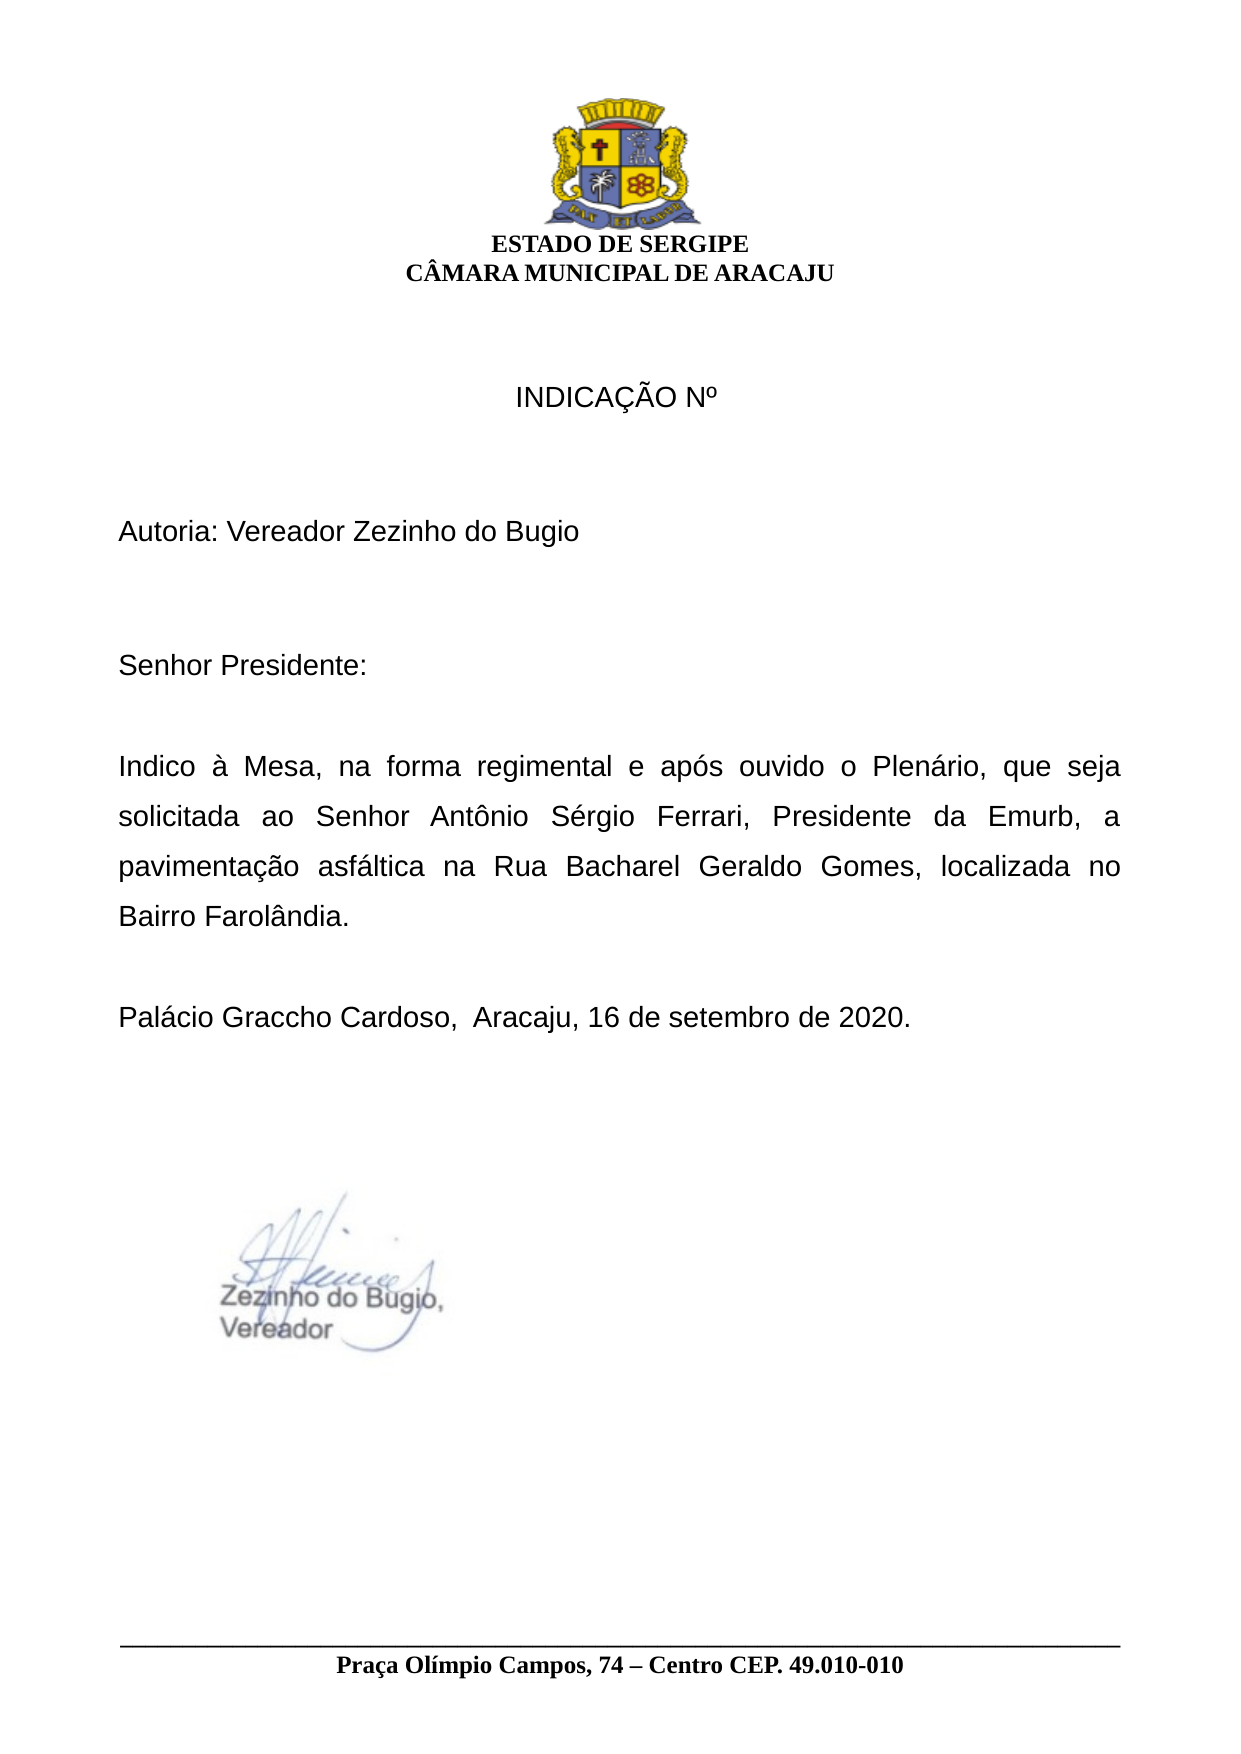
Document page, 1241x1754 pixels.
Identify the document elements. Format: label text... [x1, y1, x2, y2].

text Autoria: Vereador Zezinho do Bugio [118, 514, 1122, 547]
text Palácio Graccho Cardoso, Aracaju, 16 de setembro de 2020. [118, 1000, 1122, 1034]
text INDICAÇÃO Nº [118, 379, 1122, 413]
text Indico à Mesa, na forma regimental e após ouvido o Plenário, que seja solicitada ao Senhor Antônio Sérgio Ferrari, Presidente da Emurb, a pavimentação asfáltica na Rua Bacharel Geraldo Gomes, localizada no Bairro Farolândia. [118, 748, 1122, 933]
text Senhor Presidente: [118, 648, 1122, 681]
